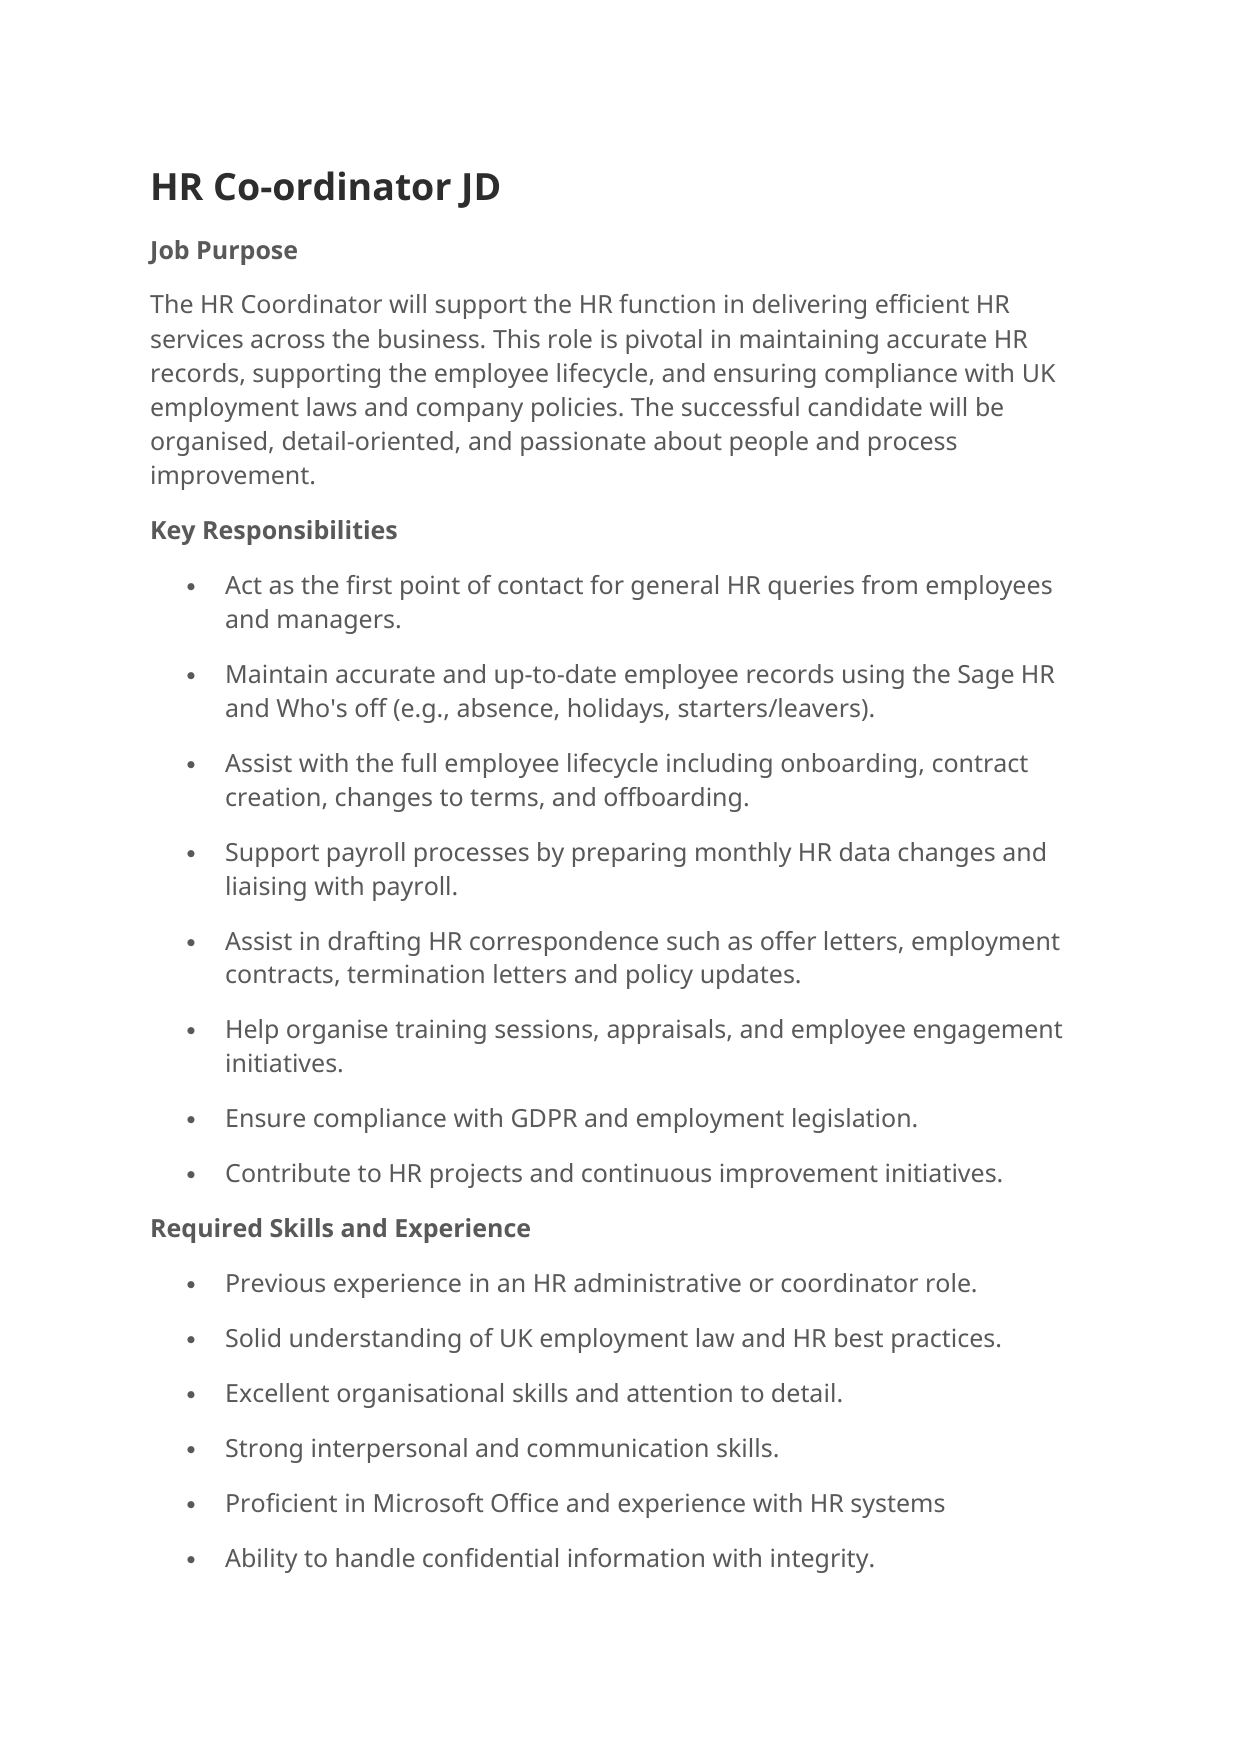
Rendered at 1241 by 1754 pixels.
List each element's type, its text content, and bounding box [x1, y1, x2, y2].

list Solid understanding of UK employment law and HR best practices. [187, 1321, 1090, 1355]
list Ability to handle confidential information with integrity. [187, 1540, 1090, 1574]
text Job Purpose [150, 232, 1090, 266]
text Key Responsibilities [150, 512, 1090, 546]
list Help organise training sessions, appraisals, and employee engagement initiatives. [187, 1012, 1090, 1080]
list Assist in drafting HR correspondence such as offer letters, employment contracts, termination letters and policy updates. [187, 923, 1090, 991]
subtitle HR Co-ordinator JD [150, 160, 1090, 211]
list Act as the first point of contact for general HR queries from employees and managers. [187, 567, 1090, 635]
list Proficient in Microsoft Office and experience with HR systems [187, 1485, 1090, 1519]
list Excellent organisational skills and attention to detail. [187, 1376, 1090, 1409]
list Previous experience in an HR administrative or coordinator role. [187, 1266, 1090, 1300]
text Required Skills and Experience [150, 1211, 1090, 1245]
list Assist with the full employee lifecycle including onboarding, contract creation, changes to terms, and offboarding. [187, 745, 1090, 813]
text The HR Coordinator will support the HR function in delivering efficient HR services across the business. This role is pivotal in maintaining accurate HR records, supporting the employee lifecycle, and ensuring compliance with UK employment laws and company policies. The successful candidate will be organised, detail-oriented, and passionate about people and process improvement. [150, 287, 1090, 492]
list Ensure compliance with GDPR and employment legislation. [187, 1101, 1090, 1135]
list Support payroll processes by preparing monthly HR data changes and liaising with payroll. [187, 834, 1090, 902]
list Contribute to HR projects and continuous improvement initiatives. [187, 1156, 1090, 1190]
list Strong interpersonal and communication skills. [187, 1430, 1090, 1464]
list Maintain accurate and up-to-date employee records using the Sage HR and Who's off (e.g., absence, holidays, starters/leavers). [187, 656, 1090, 724]
